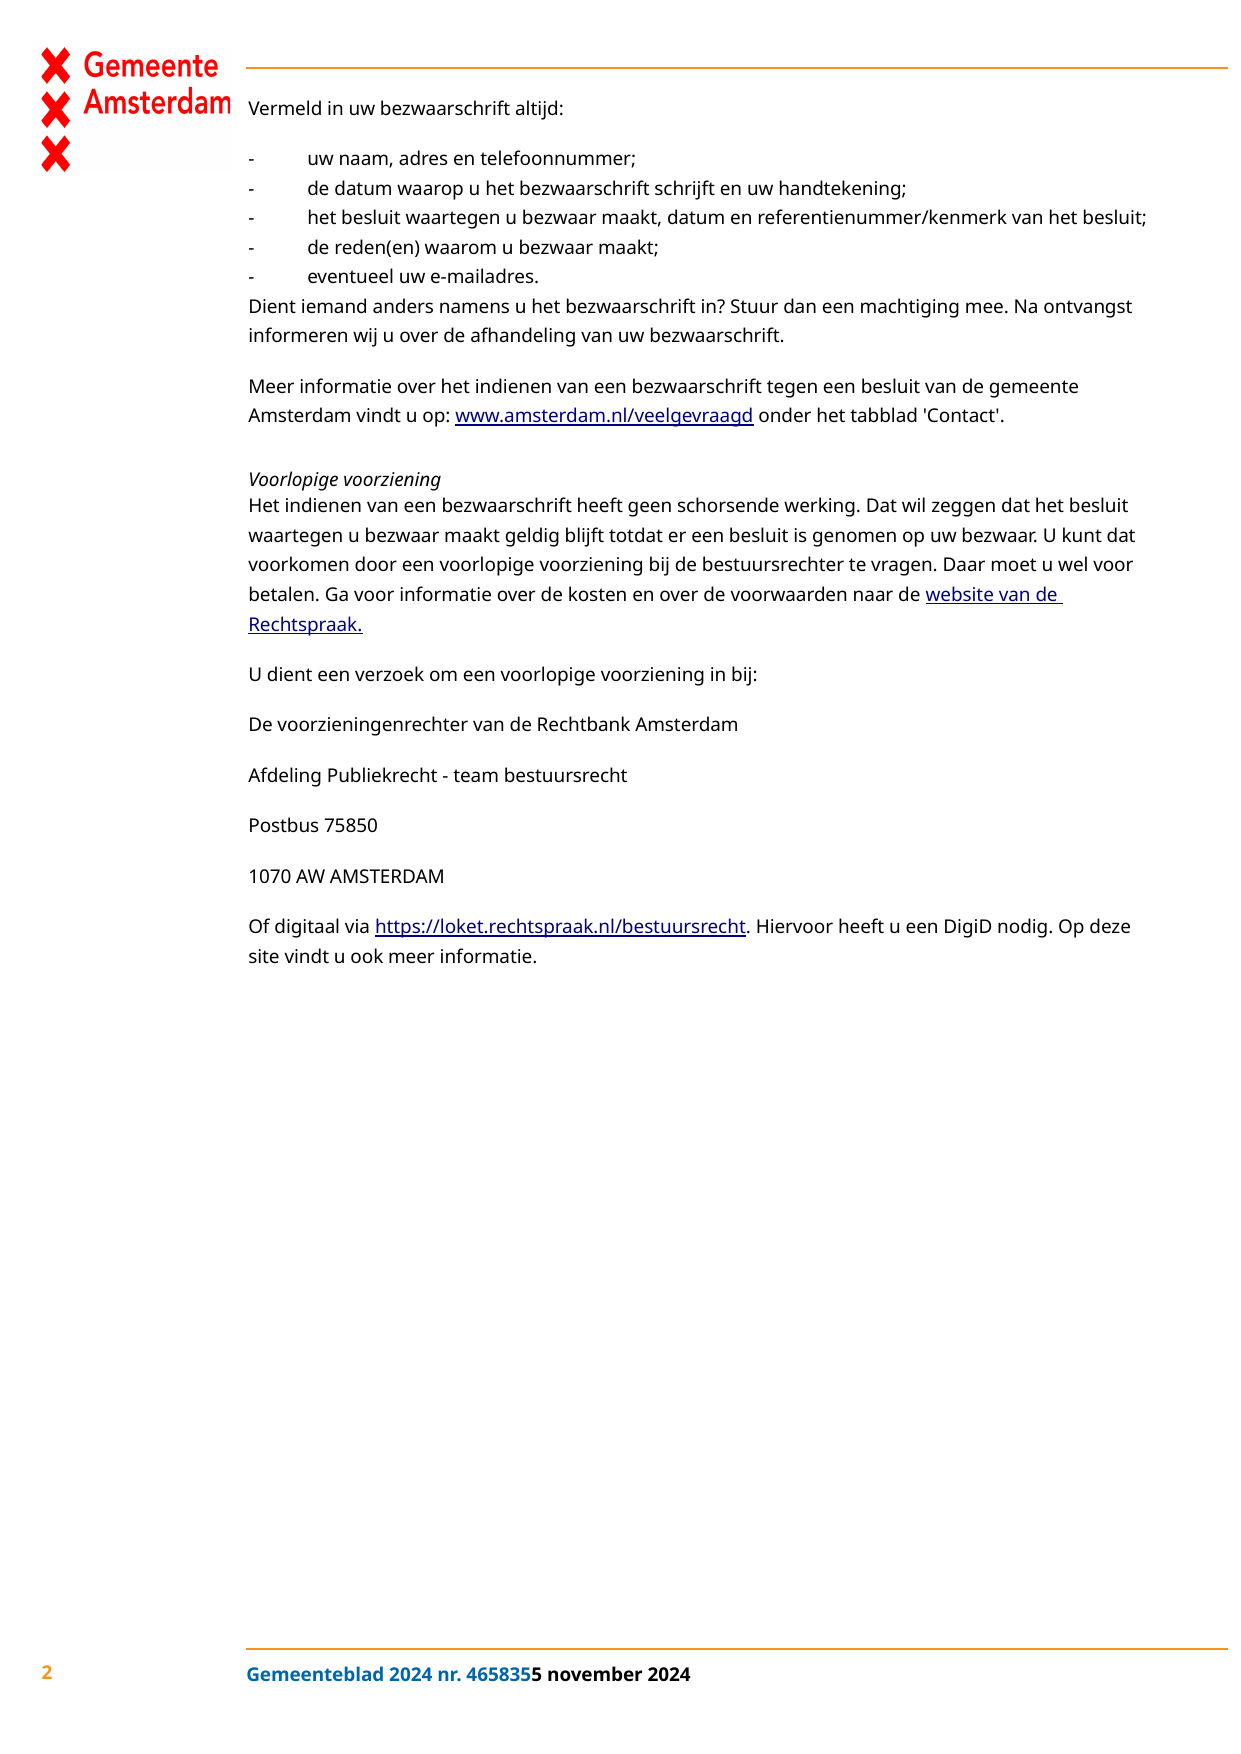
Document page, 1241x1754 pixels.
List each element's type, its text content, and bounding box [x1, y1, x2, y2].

picture [41, 47, 231, 172]
text Meer informatie over het indienen van een bezwaarschrift tegen een besluit van de gemeente Amsterdam vindt u op: www.amsterdam.nl/veelgevraagd onder het tabblad 'Contact'. [248, 373, 1152, 428]
list de datum waarop u het bezwaarschrift schrijft en uw handtekening; [248, 175, 1152, 201]
list eventueel uw e-mailadres. [248, 263, 1152, 289]
text Postbus 75850 [248, 812, 1152, 838]
text Voorlopige voorziening [248, 467, 1152, 492]
text Het indienen van een bezwaarschrift heeft geen schorsende werking. Dat wil zeggen dat het besluit waartegen u bezwaar maakt geldig blijft totdat er een besluit is genomen op uw bezwaar. U kunt dat voorkomen door een voorlopige voorziening bij de bestuursrechter te vragen. Daar moet u wel voor betalen. Ga voor informatie over de kosten en over de voorwaarden naar de website van de Rechtspraak. [248, 492, 1152, 636]
list de reden(en) waarom u bezwaar maakt; [248, 234, 1152, 260]
list het besluit waartegen u bezwaar maakt, datum en referentienummer/kenmerk van het besluit; [248, 204, 1152, 230]
text Afdeling Publiekrecht - team bestuursrecht [248, 762, 1152, 788]
text De voorzieningenrechter van de Rechtbank Amsterdam [248, 712, 1152, 737]
text 1070 AW AMSTERDAM [248, 863, 1152, 888]
text Dient iemand anders namens u het bezwaarschrift in? Stuur dan een machtiging mee. Na ontvangst informeren wij u over de afhandeling van uw bezwaarschrift. [248, 293, 1152, 348]
list uw naam, adres en telefoonnummer; [248, 145, 1152, 171]
text Vermeld in uw bezwaarschrift altijd: [248, 95, 1152, 121]
text Of digitaal via https://loket.rechtspraak.nl/bestuursrecht. Hiervoor heeft u een DigiD nodig. Op deze site vindt u ook meer informatie. [248, 913, 1152, 968]
text U dient een verzoek om een voorlopige voorziening in bij: [248, 661, 1152, 687]
